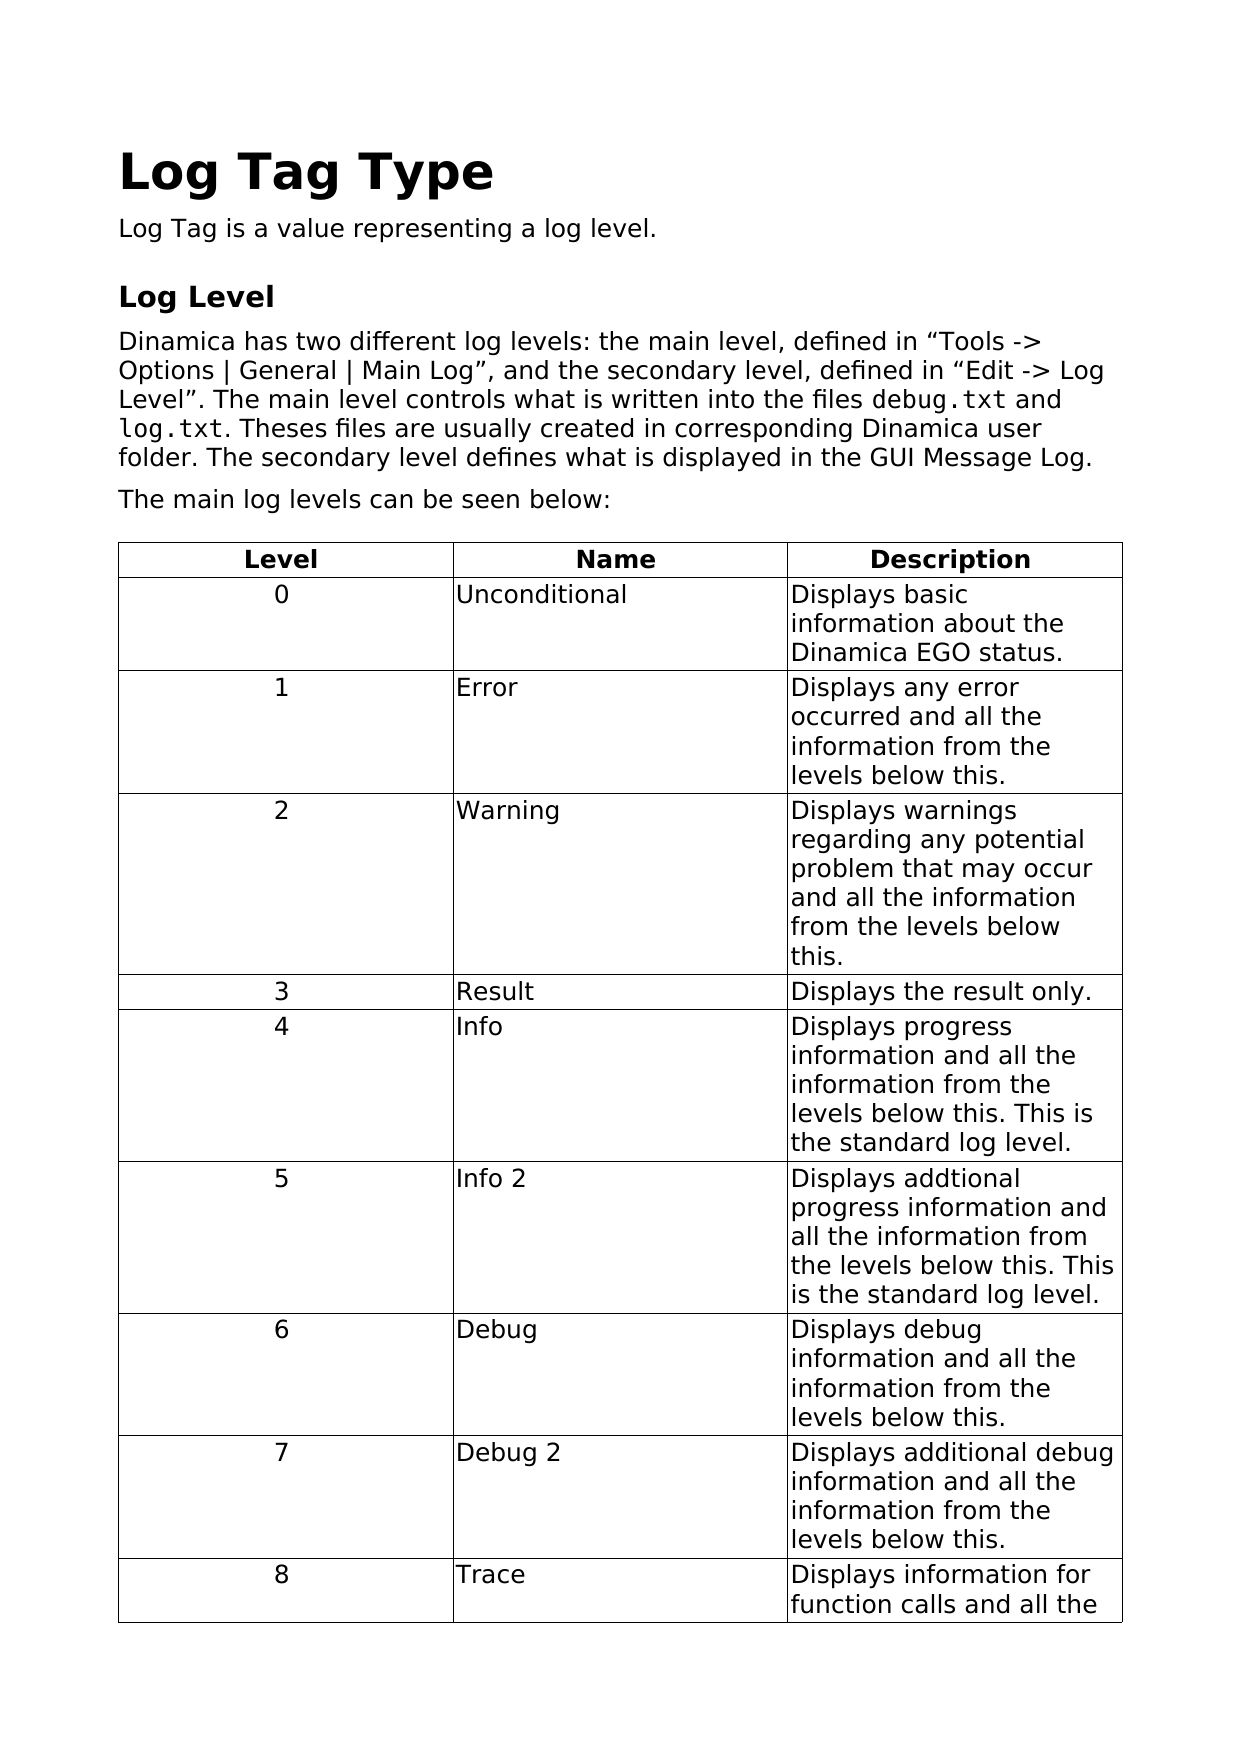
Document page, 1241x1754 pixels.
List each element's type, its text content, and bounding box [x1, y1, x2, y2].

table_cell Displays additional debug information and all the information from the levels below this. [788, 1436, 1122, 1558]
table_cell Displays progress information and all the information from the levels below this. This is the standard log level. [788, 1010, 1122, 1161]
table_cell Displays the result only. [788, 975, 1122, 1009]
table_cell 2 [119, 794, 453, 974]
table_cell 3 [119, 975, 453, 1009]
table_header Name [454, 543, 787, 577]
table_cell Result [454, 975, 787, 1009]
table_cell Info 2 [454, 1162, 787, 1312]
table_cell 8 [119, 1559, 453, 1622]
table_cell Displays debug information and all the information from the levels below this. [788, 1314, 1122, 1435]
table_cell Debug 2 [454, 1436, 787, 1558]
table_cell 7 [119, 1436, 453, 1558]
table_cell 1 [119, 671, 453, 793]
table_cell Displays addtional progress information and all the information from the levels below this. This is the standard log level. [788, 1162, 1122, 1312]
table_cell Debug [454, 1314, 787, 1435]
subtitle Log Tag Type [118, 143, 1122, 201]
table_cell 4 [119, 1010, 453, 1161]
text Dinamica has two different log levels: the main level, defined in “Tools -> Options | General | Main Log”, and the secondary level, defined in “Edit -> Log Level”. The main level controls what is written into the files debug.txt and log.txt. Theses files are usually created in corresponding Dinamica user folder. The secondary level defines what is displayed in the GUI Message Log. [118, 327, 1122, 473]
table_header Level [119, 543, 453, 577]
subtitle Log Level [118, 281, 1122, 314]
table_cell Warning [454, 794, 787, 974]
table_cell Error [454, 671, 787, 793]
table_cell Displays information for function calls and all the [788, 1559, 1122, 1622]
table_cell Info [454, 1010, 787, 1161]
table_cell Displays basic information about the Dinamica EGO status. [788, 578, 1122, 670]
text The main log levels can be seen below: [118, 485, 1122, 514]
table_cell 5 [119, 1162, 453, 1312]
table_cell Trace [454, 1559, 787, 1622]
table_cell Unconditional [454, 578, 787, 670]
table_cell Displays any error occurred and all the information from the levels below this. [788, 671, 1122, 793]
table_header Description [788, 543, 1122, 577]
table_cell 0 [119, 578, 453, 670]
table_cell 6 [119, 1314, 453, 1435]
text Log Tag is a value representing a log level. [118, 214, 1122, 243]
table_cell Displays warnings regarding any potential problem that may occur and all the information from the levels below this. [788, 794, 1122, 974]
